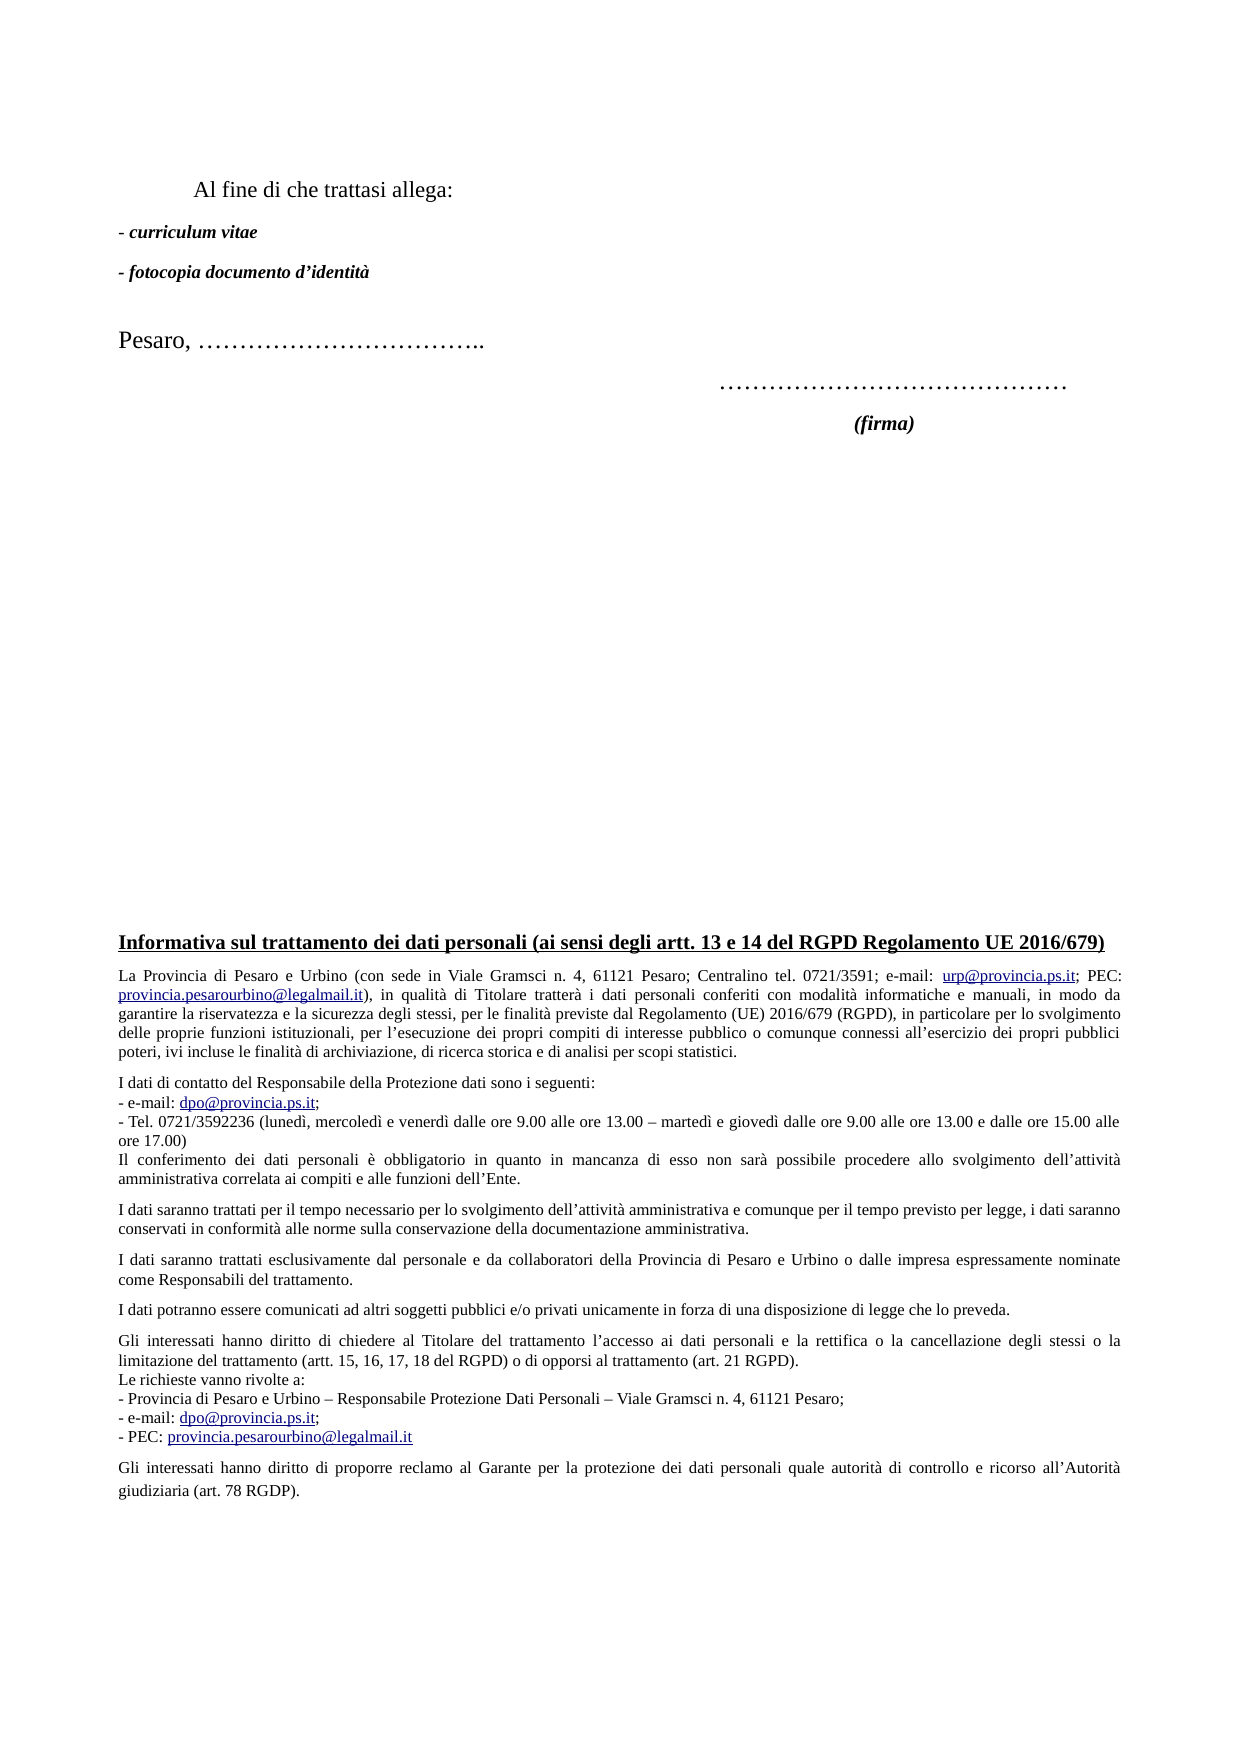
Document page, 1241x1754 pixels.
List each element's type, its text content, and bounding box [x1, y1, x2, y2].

text …………………………………… [118, 366, 1131, 395]
text I dati saranno trattati esclusivamente dal personale e da collaboratori della Provincia di Pesaro e Urbino o dalle impresa espressamente nominate come Responsabili del trattamento. [118, 1250, 1122, 1288]
text I dati saranno trattati per il tempo necessario per lo svolgimento dell’attività amministrativa e comunque per il tempo previsto per legge, i dati saranno conservati in conformità alle norme sulla conservazione della documentazione amministrativa. [118, 1200, 1122, 1238]
text I dati potranno essere comunicati ad altri soggetti pubblici e/o privati unicamente in forza di una disposizione di legge che lo preveda. [118, 1300, 1122, 1319]
text I dati di contatto del Responsabile della Protezione dati sono i seguenti: [118, 1073, 1122, 1092]
text - e-mail: dpo@provincia.ps.it; [118, 1092, 1122, 1112]
text Il conferimento dei dati personali è obbligatorio in quanto in mancanza di esso non sarà possibile procedere allo svolgimento dell’attività amministrativa correlata ai compiti e alle funzioni dell’Ente. [118, 1150, 1122, 1188]
text (firma) [118, 407, 1131, 436]
text - fotocopia documento d’identità [118, 255, 1131, 284]
text Al fine di che trattasi allega: [118, 176, 1131, 203]
text - curriculum vitae [118, 221, 1131, 243]
text - e-mail: dpo@provincia.ps.it; [118, 1408, 1122, 1427]
text Gli interessati hanno diritto di chiedere al Titolare del trattamento l’accesso ai dati personali e la rettifica o la cancellazione degli stessi o la limitazione del trattamento (artt. 15, 16, 17, 18 del RGPD) o di opporsi al trattamento (art. 21 RGPD). [118, 1331, 1122, 1369]
text Le richieste vanno rivolte a: [118, 1369, 1122, 1389]
text Informativa sul trattamento dei dati personali (ai sensi degli artt. 13 e 14 del RGPD Regolamento UE 2016/679) [118, 930, 1122, 954]
text La Provincia di Pesaro e Urbino (con sede in Viale Gramsci n. 4, 61121 Pesaro; Centralino tel. 0721/3591; e-mail: urp@provincia.ps.it; PEC: provincia.pesarourbino@legalmail.it), in qualità di Titolare tratterà i dati personali conferiti con modalità informatiche e manuali, in modo da garantire la riservatezza e la sicurezza degli stessi, per le finalità previste dal Regolamento (UE) 2016/679 (RGPD), in particolare per lo svolgimento delle proprie funzioni istituzionali, per l’esecuzione dei propri compiti di interesse pubblico o comunque connessi all’esercizio dei propri pubblici poteri, ivi incluse le finalità di archiviazione, di ricerca storica e di analisi per scopi statistici. [118, 966, 1122, 1061]
text - Provincia di Pesaro e Urbino – Responsabile Protezione Dati Personali – Viale Gramsci n. 4, 61121 Pesaro; [118, 1389, 1122, 1408]
text Gli interessati hanno diritto di proporre reclamo al Garante per la protezione dei dati personali quale autorità di controllo e ricorso all’Autorità giudiziaria (art. 78 RGDP). [118, 1458, 1122, 1501]
text Pesaro, …………………………….. [118, 325, 1131, 354]
text - Tel. 0721/3592236 (lunedì, mercoledì e venerdì dalle ore 9.00 alle ore 13.00 – martedì e giovedì dalle ore 9.00 alle ore 13.00 e dalle ore 15.00 alle ore 17.00) [118, 1112, 1122, 1150]
text - PEC: provincia.pesarourbino@legalmail.it [118, 1427, 1122, 1446]
